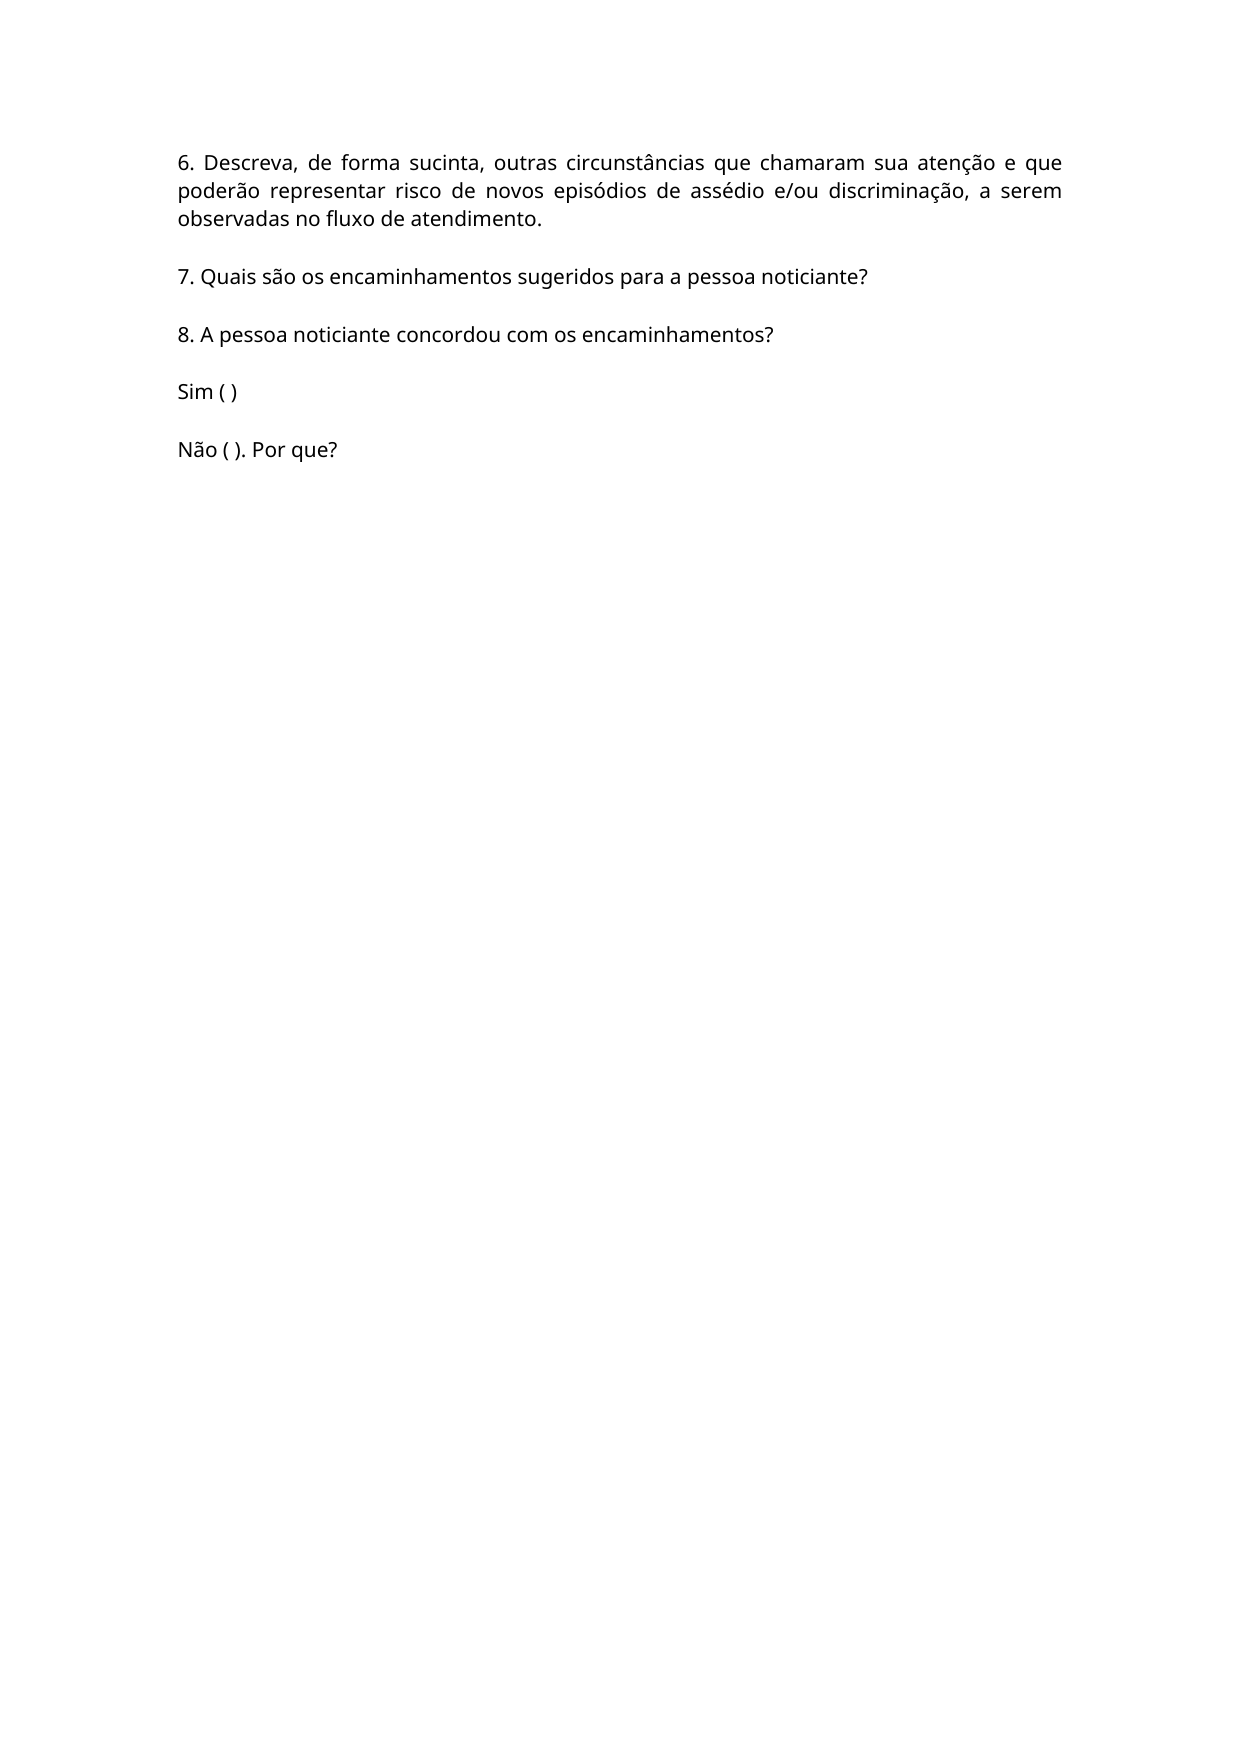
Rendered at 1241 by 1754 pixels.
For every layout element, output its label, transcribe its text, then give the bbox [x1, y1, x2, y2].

text Sim ( ) [177, 377, 1063, 406]
text Não ( ). Por que? [177, 435, 1063, 463]
text 8. A pessoa noticiante concordou com os encaminhamentos? [177, 320, 1063, 348]
text 7. Quais são os encaminhamentos sugeridos para a pessoa noticiante? [177, 262, 1063, 291]
text 6. Descreva, de forma sucinta, outras circunstâncias que chamaram sua atenção e que poderão representar risco de novos episódios de assédio e/ou discriminação, a serem observadas no fluxo de atendimento. [177, 148, 1063, 233]
